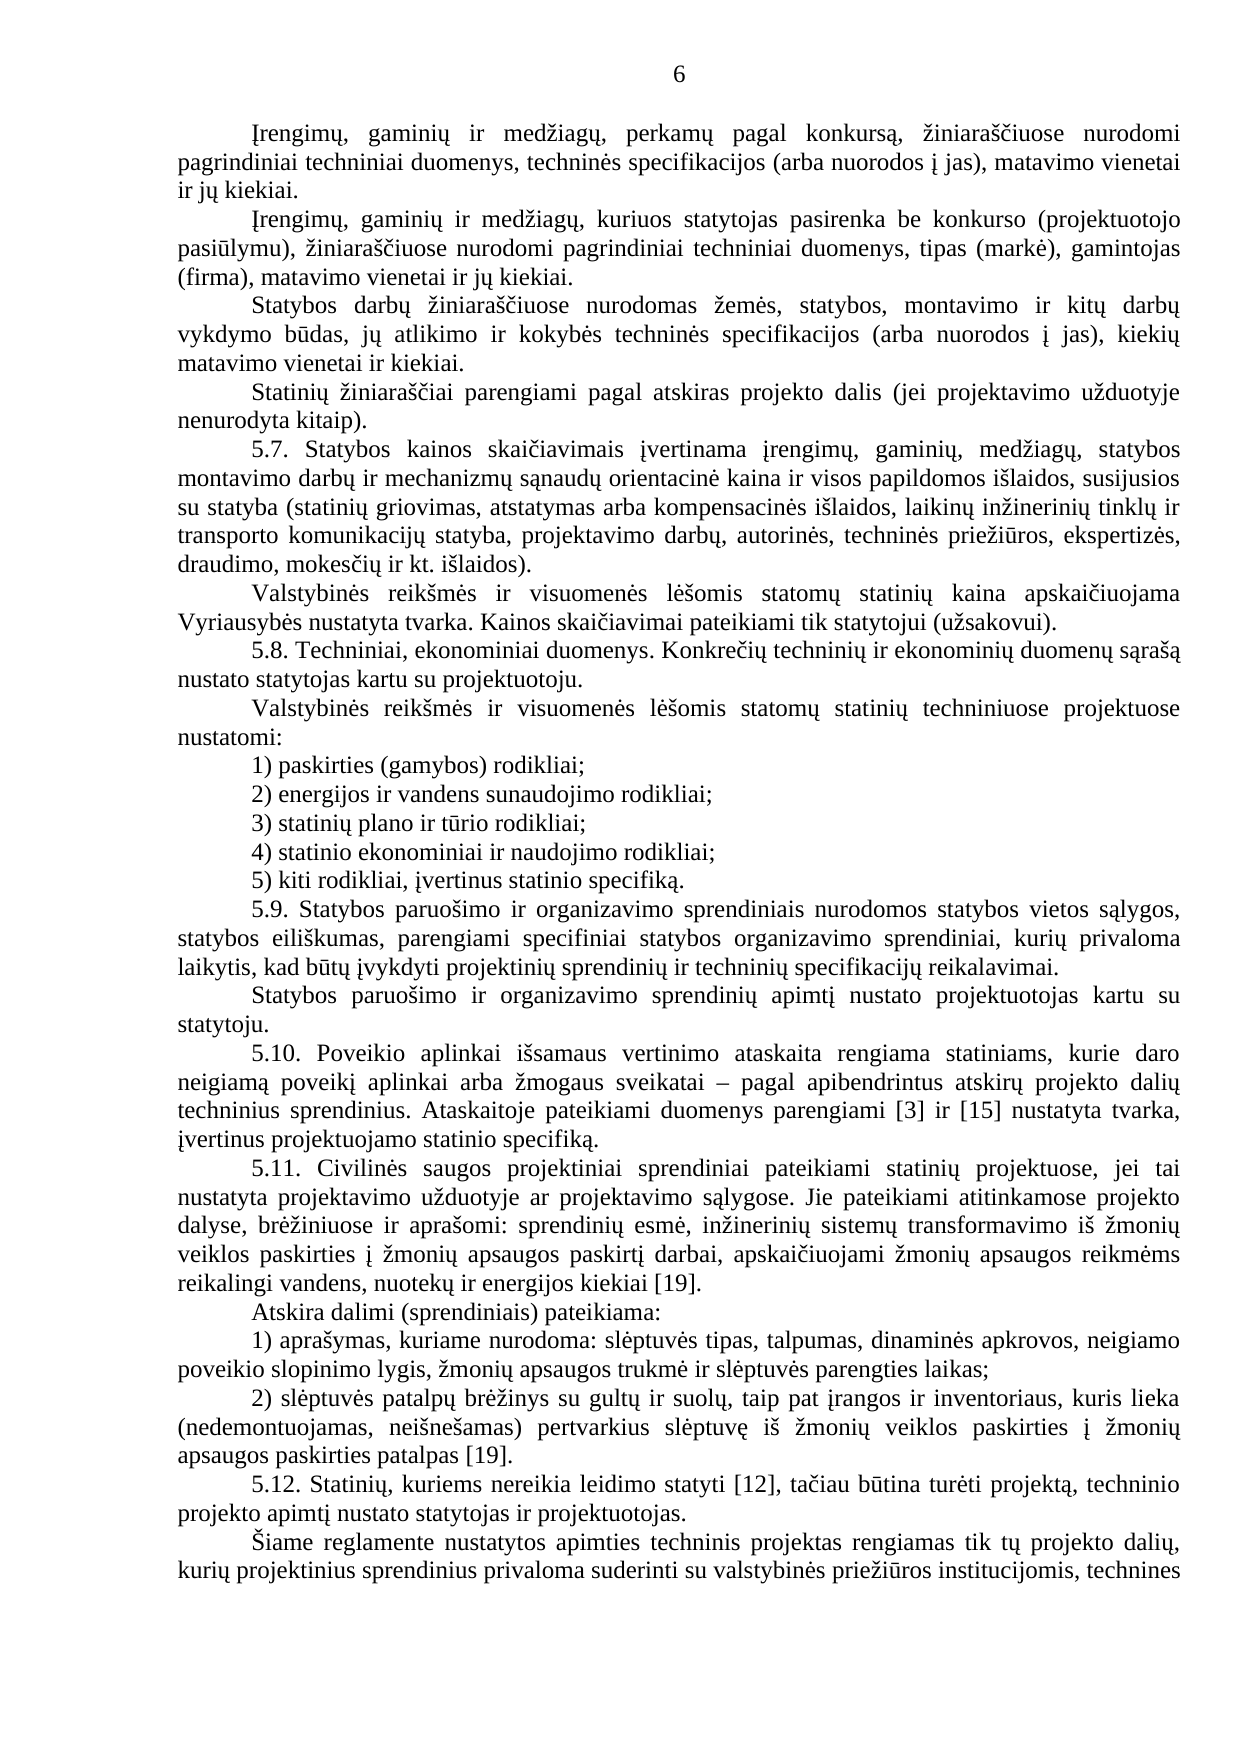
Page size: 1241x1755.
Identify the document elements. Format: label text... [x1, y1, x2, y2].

text Statinių žiniaraščiai parengiami pagal atskiras projekto dalis (jei projektavimo užduotyje nenurodyta kitaip). [177, 377, 1181, 434]
text 5.12. Statinių, kuriems nereikia leidimo statyti [12], tačiau būtina turėti projektą, techninio projekto apimtį nustato statytojas ir projektuotojas. [177, 1469, 1181, 1527]
text 5.8. Techniniai, ekonominiai duomenys. Konkrečių techninių ir ekonominių duomenų sąrašą nustato statytojas kartu su projektuotoju. [177, 636, 1181, 693]
text Šiame reglamente nustatytos apimties techninis projektas rengiamas tik tų projekto dalių, kurių projektinius sprendinius privaloma suderinti su valstybinės priežiūros institucijomis, technines [177, 1527, 1181, 1584]
text Valstybinės reikšmės ir visuomenės lėšomis statomų statinių kaina apskaičiuojama Vyriausybės nustatyta tvarka. Kainos skaičiavimai pateikiami tik statytojui (užsakovui). [177, 578, 1181, 636]
text Valstybinės reikšmės ir visuomenės lėšomis statomų statinių techniniuose projektuose nustatomi: [177, 693, 1181, 751]
text Atskira dalimi (sprendiniais) pateikiama: [177, 1297, 1181, 1326]
text 2) slėptuvės patalpų brėžinys su gultų ir suolų, taip pat įrangos ir inventoriaus, kuris lieka (nedemontuojamas, neišnešamas) pertvarkius slėptuvę iš žmonių veiklos paskirties į žmonių apsaugos paskirties patalpas [19]. [177, 1383, 1181, 1469]
text Įrengimų, gaminių ir medžiagų, perkamų pagal konkursą, žiniaraščiuose nurodomi pagrindiniai techniniai duomenys, techninės specifikacijos (arba nuorodos į jas), matavimo vienetai ir jų kiekiai. [177, 118, 1181, 204]
text 3) statinių plano ir tūrio rodikliai; [177, 808, 1181, 837]
text Įrengimų, gaminių ir medžiagų, kuriuos statytojas pasirenka be konkurso (projektuotojo pasiūlymu), žiniaraščiuose nurodomi pagrindiniai techniniai duomenys, tipas (markė), gamintojas (firma), matavimo vienetai ir jų kiekiai. [177, 204, 1181, 291]
text 1) aprašymas, kuriame nurodoma: slėptuvės tipas, talpumas, dinaminės apkrovos, neigiamo poveikio slopinimo lygis, žmonių apsaugos trukmė ir slėptuvės parengties laikas; [177, 1326, 1181, 1383]
text 5.11. Civilinės saugos projektiniai sprendiniai pateikiami statinių projektuose, jei tai nustatyta projektavimo užduotyje ar projektavimo sąlygose. Jie pateikiami atitinkamose projekto dalyse, brėžiniuose ir aprašomi: sprendinių esmė, inžinerinių sistemų transformavimo iš žmonių veiklos paskirties į žmonių apsaugos paskirtį darbai, apskaičiuojami žmonių apsaugos reikmėms reikalingi vandens, nuotekų ir energijos kiekiai [19]. [177, 1153, 1181, 1297]
text 5.10. Poveikio aplinkai išsamaus vertinimo ataskaita rengiama statiniams, kurie daro neigiamą poveikį aplinkai arba žmogaus sveikatai – pagal apibendrintus atskirų projekto dalių techninius sprendinius. Ataskaitoje pateikiami duomenys parengiami [3] ir [15] nustatyta tvarka, įvertinus projektuojamo statinio specifiką. [177, 1038, 1181, 1153]
text 5.7. Statybos kainos skaičiavimais įvertinama įrengimų, gaminių, medžiagų, statybos montavimo darbų ir mechanizmų sąnaudų orientacinė kaina ir visos papildomos išlaidos, susijusios su statyba (statinių griovimas, atstatymas arba kompensacinės išlaidos, laikinų inžinerinių tinklų ir transporto komunikacijų statyba, projektavimo darbų, autorinės, techninės priežiūros, ekspertizės, draudimo, mokesčių ir kt. išlaidos). [177, 434, 1181, 578]
text Statybos darbų žiniaraščiuose nurodomas žemės, statybos, montavimo ir kitų darbų vykdymo būdas, jų atlikimo ir kokybės techninės specifikacijos (arba nuorodos į jas), kiekių matavimo vienetai ir kiekiai. [177, 291, 1181, 377]
text 1) paskirties (gamybos) rodikliai; [177, 751, 1181, 779]
text Statybos paruošimo ir organizavimo sprendinių apimtį nustato projektuotojas kartu su statytoju. [177, 981, 1181, 1038]
text 4) statinio ekonominiai ir naudojimo rodikliai; [177, 837, 1181, 866]
text 5.9. Statybos paruošimo ir organizavimo sprendiniais nurodomos statybos vietos sąlygos, statybos eiliškumas, parengiami specifiniai statybos organizavimo sprendiniai, kurių privaloma laikytis, kad būtų įvykdyti projektinių sprendinių ir techninių specifikacijų reikalavimai. [177, 894, 1181, 981]
text 2) energijos ir vandens sunaudojimo rodikliai; [177, 779, 1181, 808]
text 5) kiti rodikliai, įvertinus statinio specifiką. [177, 866, 1181, 894]
